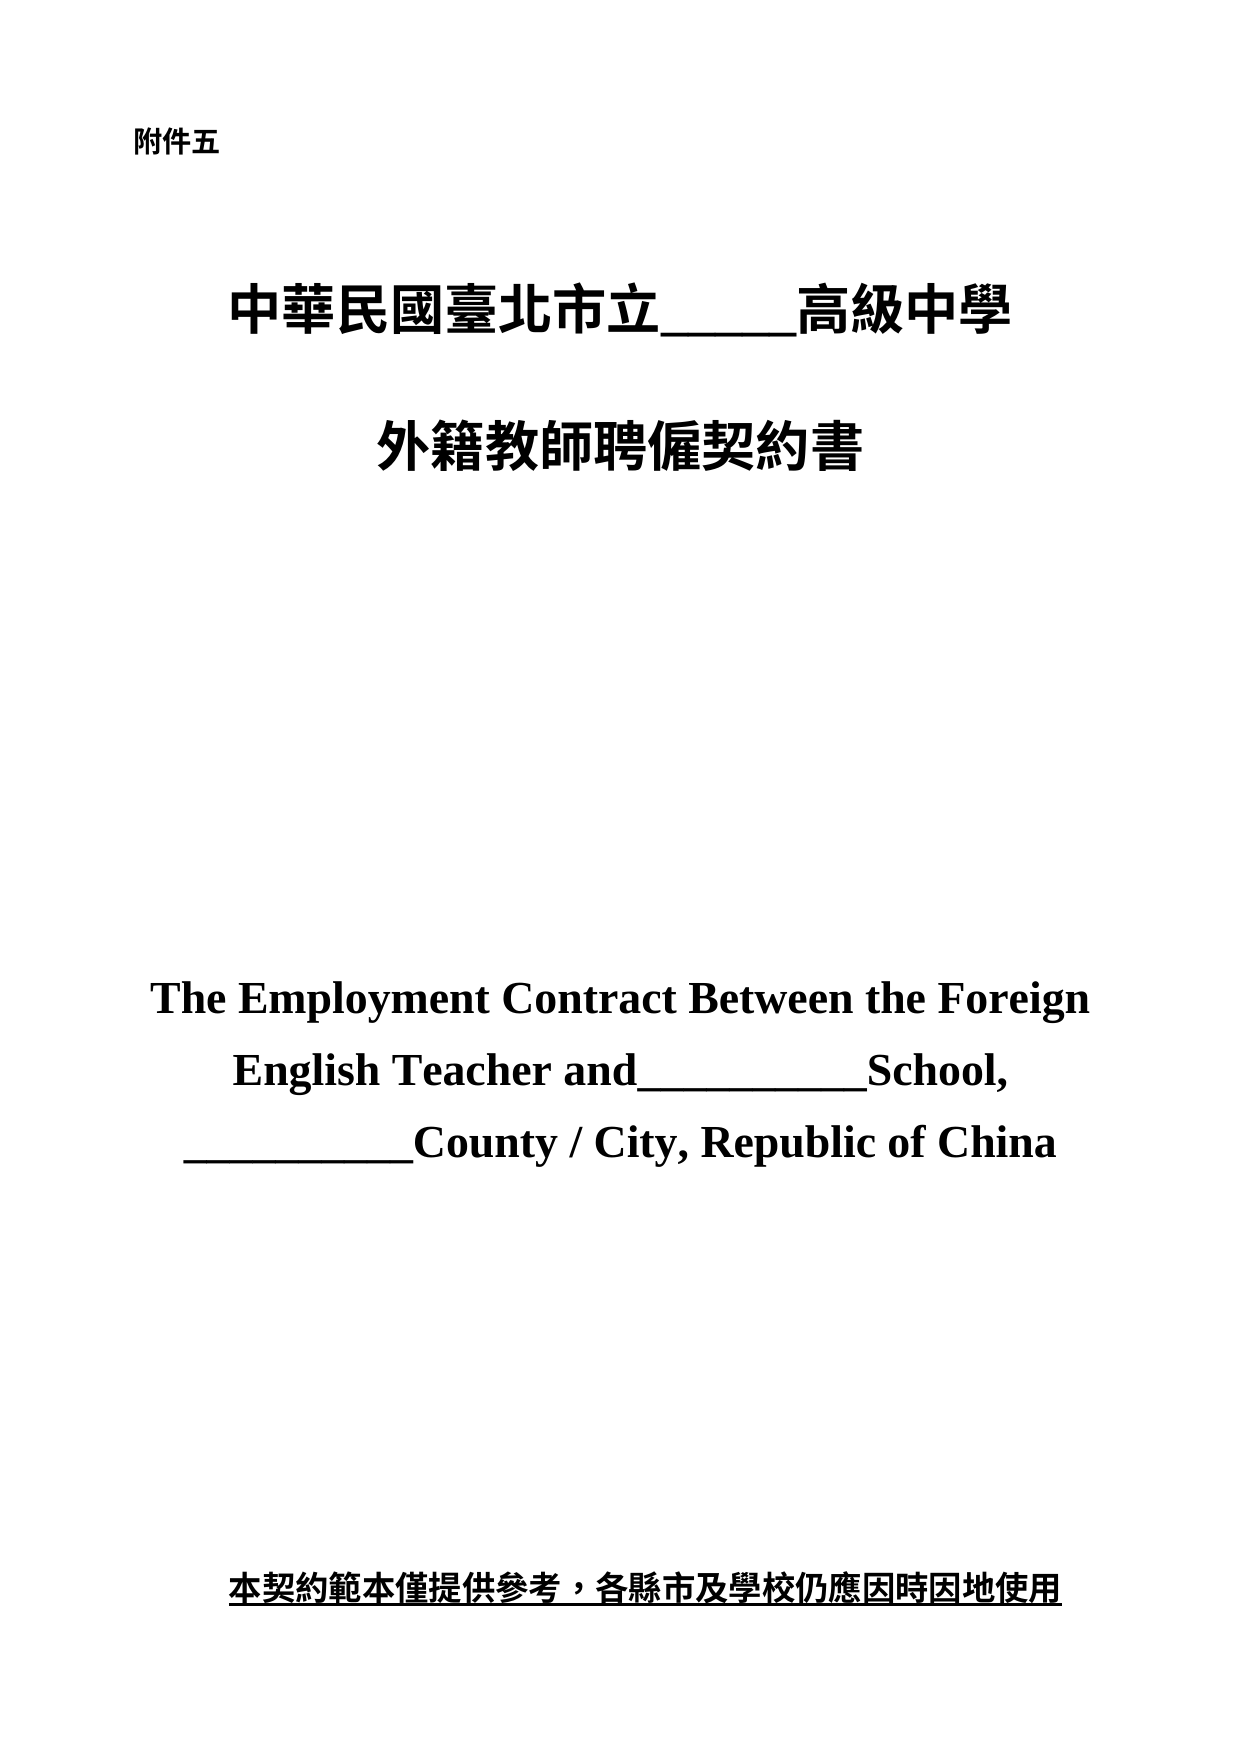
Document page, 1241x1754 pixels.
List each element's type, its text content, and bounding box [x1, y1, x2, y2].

text 附件五 [133, 119, 1107, 161]
text The Employment Contract Between the Foreign English Teacher and__________School, __________County / City, Republic of China [133, 956, 1107, 1162]
text 外籍教師聘僱契約書 [133, 370, 1107, 495]
text 中華民國臺北市立_____高級中學 [133, 233, 1107, 358]
text 本契約範本僅提供參考，各縣市及學校仍應因時因地使用 [228, 1545, 1107, 1607]
